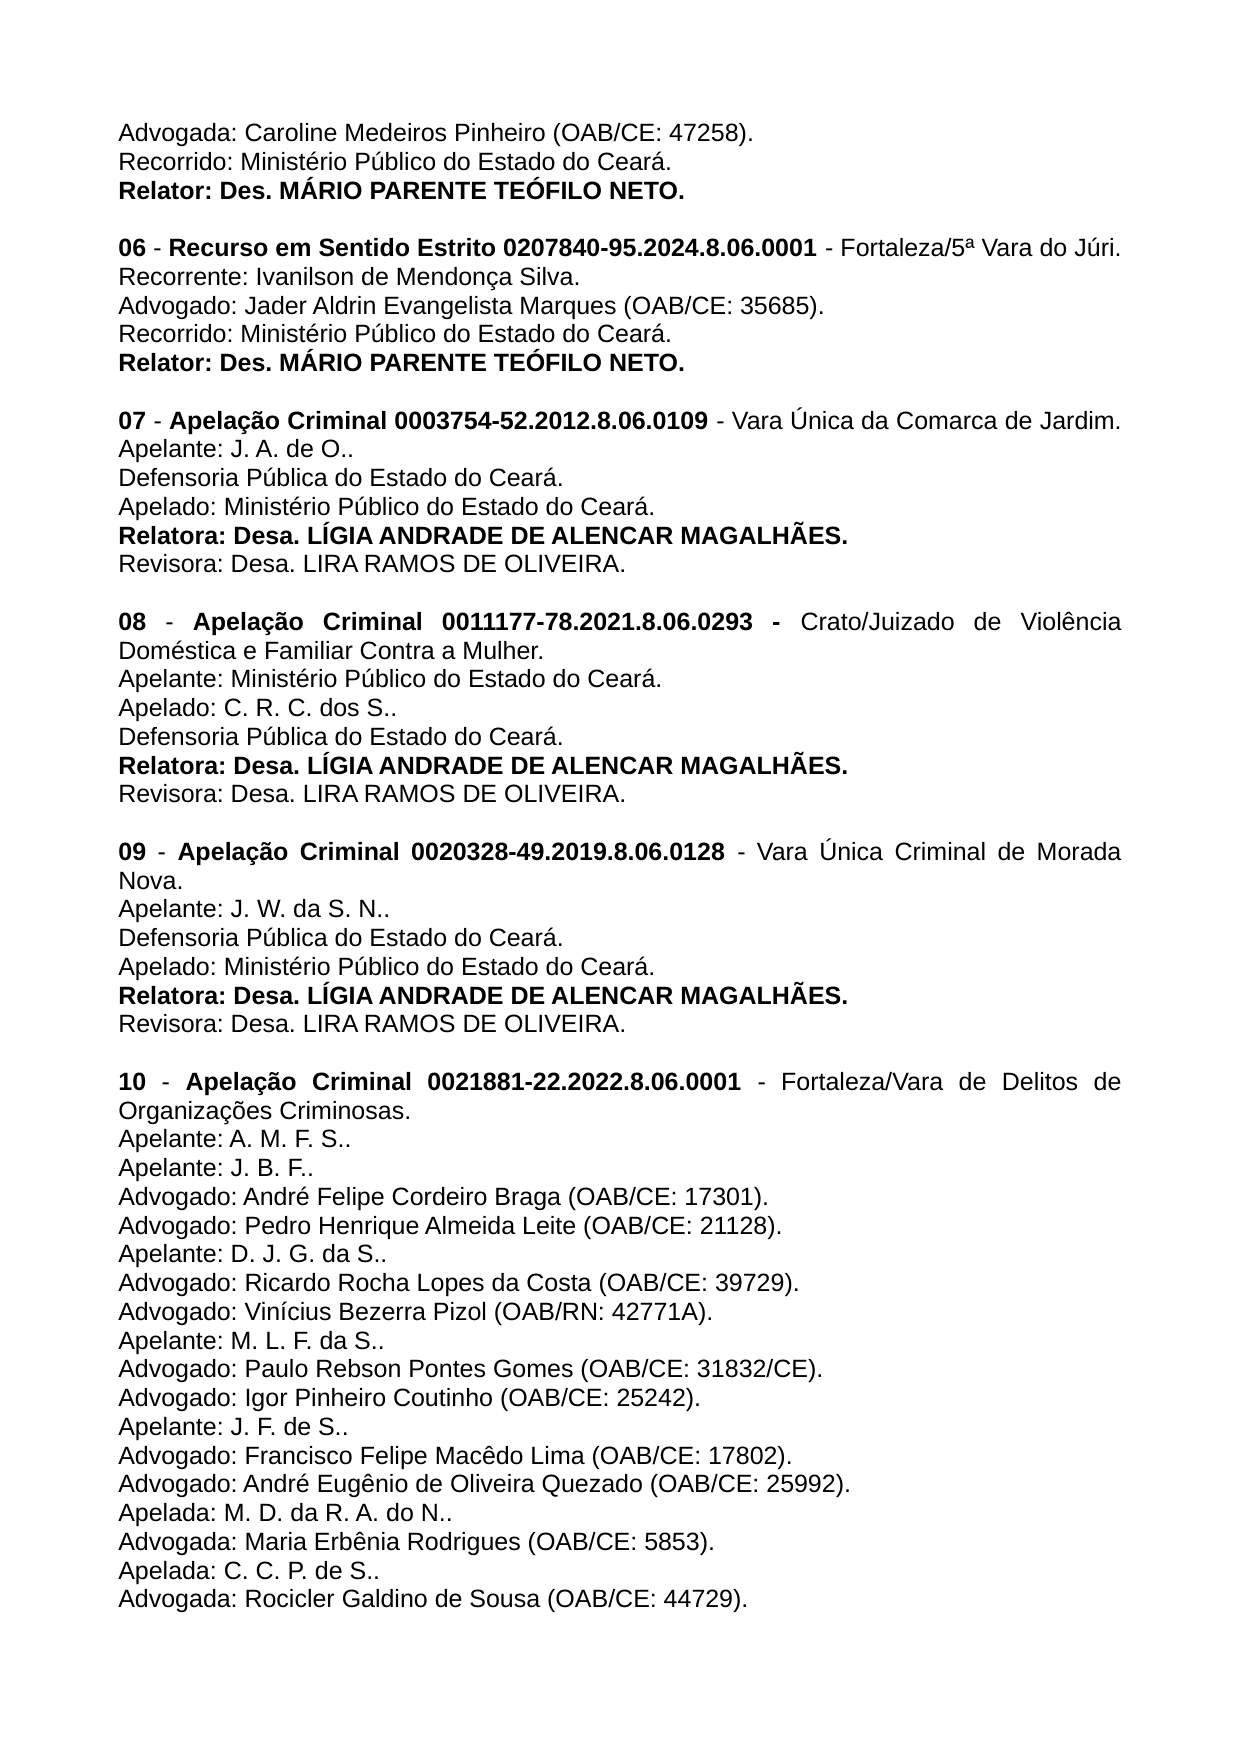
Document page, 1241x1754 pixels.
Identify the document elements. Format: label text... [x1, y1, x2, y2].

text Apelada: M. D. da R. A. do N.. [118, 1498, 1122, 1527]
text Relatora: Desa. LÍGIA ANDRADE DE ALENCAR MAGALHÃES. [118, 751, 1122, 779]
text Apelante: D. J. G. da S.. [118, 1239, 1122, 1268]
text Apelante: J. W. da S. N.. [118, 894, 1122, 923]
text Relator: Des. MÁRIO PARENTE TEÓFILO NETO. [118, 348, 1122, 377]
text Apelante: Ministério Público do Estado do Ceará. [118, 664, 1122, 693]
text 07 - Apelação Criminal 0003754-52.2012.8.06.0109 - Vara Única da Comarca de Jardim. Apelante: J. A. de O.. [118, 406, 1122, 463]
text Apelante: J. B. F.. [118, 1153, 1122, 1182]
text Relator: Des. MÁRIO PARENTE TEÓFILO NETO. [118, 176, 1122, 204]
text Apelada: C. C. P. de S.. [118, 1556, 1122, 1584]
text Advogado: André Eugênio de Oliveira Quezado (OAB/CE: 25992). [118, 1469, 1122, 1498]
text Defensoria Pública do Estado do Ceará. [118, 463, 1122, 492]
text Relatora: Desa. LÍGIA ANDRADE DE ALENCAR MAGALHÃES. [118, 981, 1122, 1009]
text Apelante: A. M. F. S.. [118, 1124, 1122, 1153]
text Recorrido: Ministério Público do Estado do Ceará. [118, 147, 1122, 176]
text Apelado: Ministério Público do Estado do Ceará. [118, 492, 1122, 521]
text Defensoria Pública do Estado do Ceará. [118, 722, 1122, 751]
text Advogado: Francisco Felipe Macêdo Lima (OAB/CE: 17802). [118, 1441, 1122, 1469]
text Apelado: Ministério Público do Estado do Ceará. [118, 952, 1122, 981]
text 06 - Recurso em Sentido Estrito 0207840-95.2024.8.06.0001 - Fortaleza/5ª Vara do Júri. Recorrente: Ivanilson de Mendonça Silva. [118, 233, 1122, 291]
text Defensoria Pública do Estado do Ceará. [118, 923, 1122, 952]
text Revisora: Desa. LIRA RAMOS DE OLIVEIRA. [118, 779, 1122, 808]
text Revisora: Desa. LIRA RAMOS DE OLIVEIRA. [118, 1009, 1122, 1038]
text Advogado: Ricardo Rocha Lopes da Costa (OAB/CE: 39729). [118, 1268, 1122, 1297]
text Advogada: Rocicler Galdino de Sousa (OAB/CE: 44729). [118, 1584, 1122, 1613]
text Relatora: Desa. LÍGIA ANDRADE DE ALENCAR MAGALHÃES. [118, 521, 1122, 549]
text Advogado: Vinícius Bezerra Pizol (OAB/RN: 42771A). [118, 1297, 1122, 1326]
text Advogado: Pedro Henrique Almeida Leite (OAB/CE: 21128). [118, 1211, 1122, 1239]
text Recorrido: Ministério Público do Estado do Ceará. [118, 319, 1122, 348]
text Advogado: Paulo Rebson Pontes Gomes (OAB/CE: 31832/CE). [118, 1354, 1122, 1383]
text Apelante: J. F. de S.. [118, 1412, 1122, 1441]
text Advogado: Jader Aldrin Evangelista Marques (OAB/CE: 35685). [118, 291, 1122, 319]
text Advogada: Caroline Medeiros Pinheiro (OAB/CE: 47258). [118, 118, 1122, 147]
text Advogado: Igor Pinheiro Coutinho (OAB/CE: 25242). [118, 1383, 1122, 1412]
text Advogado: André Felipe Cordeiro Braga (OAB/CE: 17301). [118, 1182, 1122, 1211]
text 08 - Apelação Criminal 0011177-78.2021.8.06.0293 - Crato/Juizado de Violência Doméstica e Familiar Contra a Mulher. [118, 607, 1122, 664]
text Advogada: Maria Erbênia Rodrigues (OAB/CE: 5853). [118, 1527, 1122, 1556]
text 09 - Apelação Criminal 0020328-49.2019.8.06.0128 - Vara Única Criminal de Morada Nova. [118, 837, 1122, 894]
text Apelante: M. L. F. da S.. [118, 1326, 1122, 1354]
text Revisora: Desa. LIRA RAMOS DE OLIVEIRA. [118, 549, 1122, 578]
text 10 - Apelação Criminal 0021881-22.2022.8.06.0001 - Fortaleza/Vara de Delitos de Organizações Criminosas. [118, 1067, 1122, 1124]
text Apelado: C. R. C. dos S.. [118, 693, 1122, 722]
